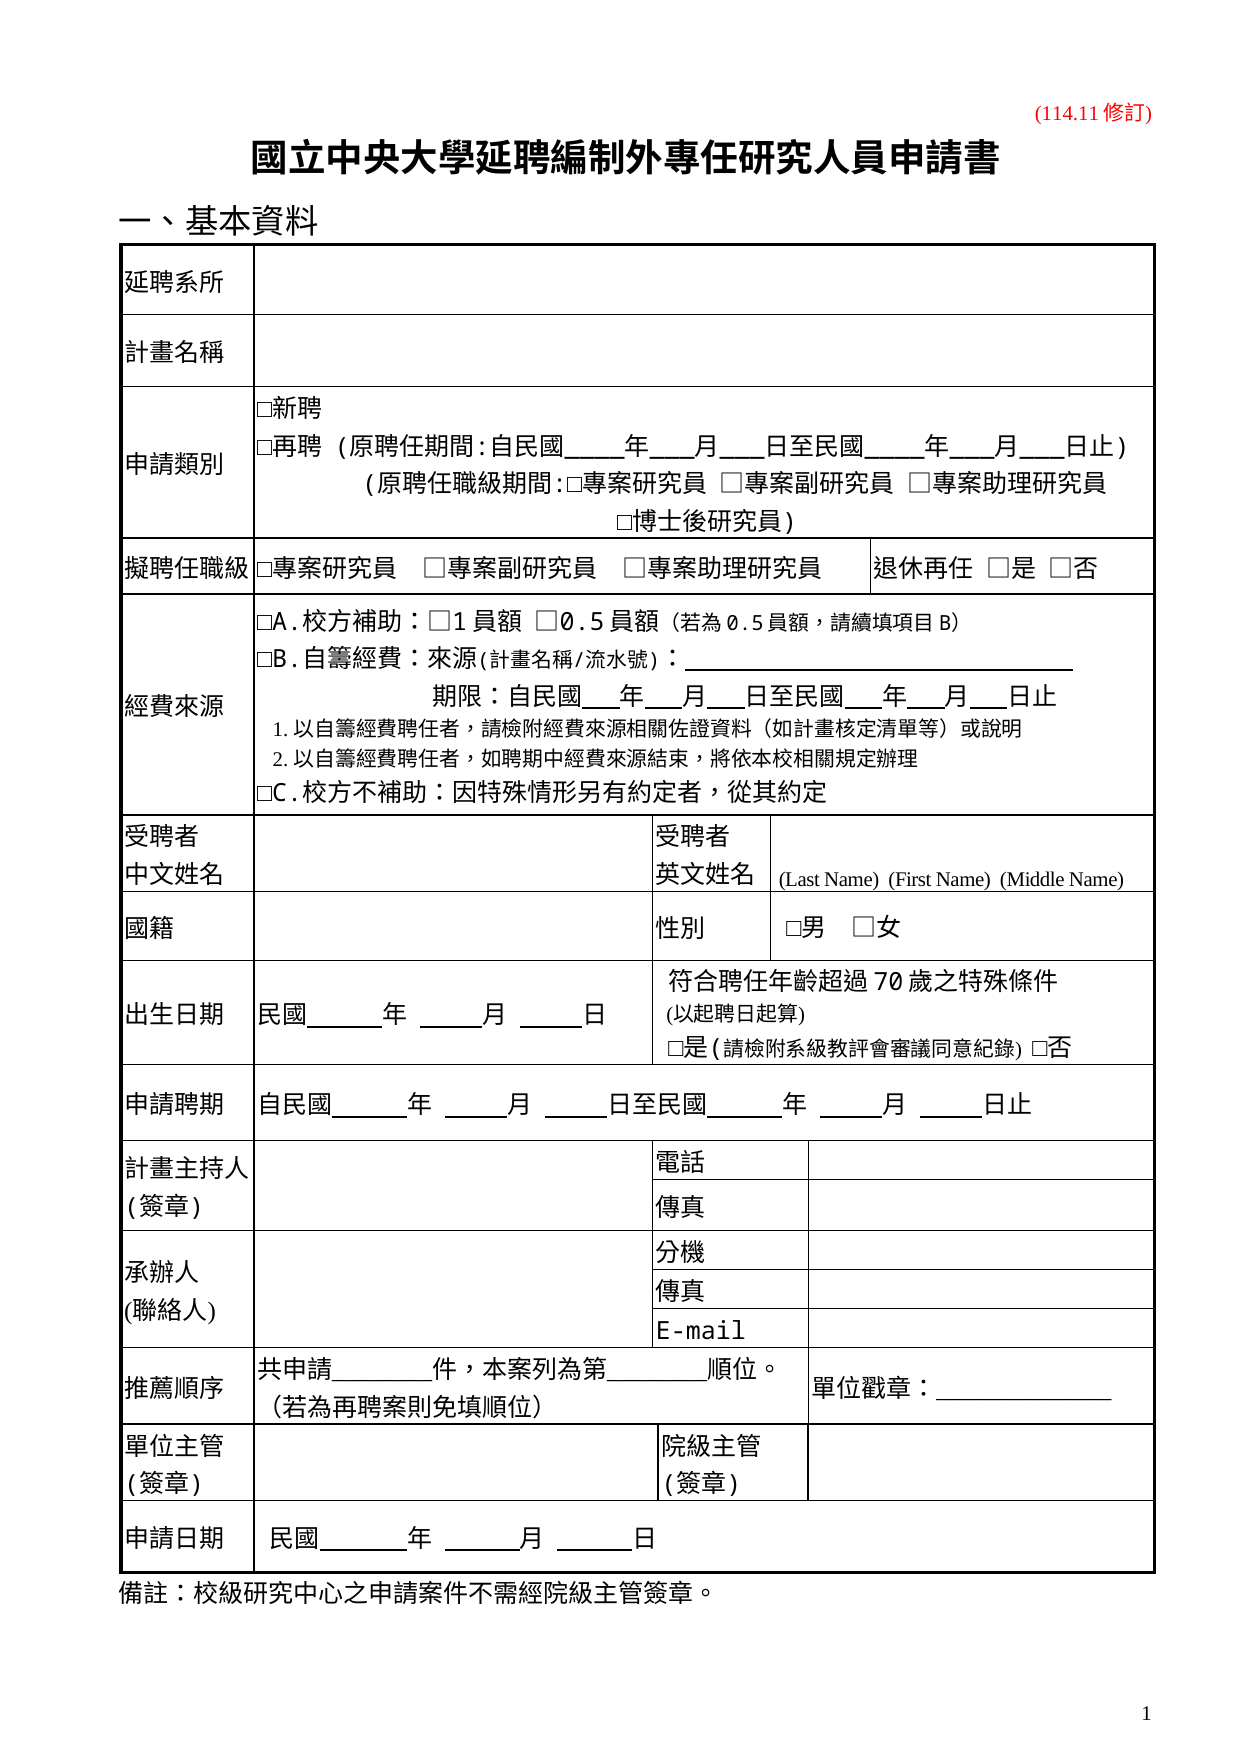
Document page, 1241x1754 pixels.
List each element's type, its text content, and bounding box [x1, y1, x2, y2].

table_cell 經費來源 [123, 595, 253, 814]
table_cell 計畫名稱 [123, 315, 253, 386]
table_cell 申請類別 [123, 387, 253, 537]
table_cell [255, 816, 652, 891]
table_cell [1156, 386, 1240, 537]
table_cell [255, 1231, 652, 1347]
table_cell 符合聘任年齡超過70歲之特殊條件 (以起聘日起算) □是(請檢附系級教評會審議同意紀錄) □否 [653, 961, 1153, 1064]
table_cell 院級主管 (簽章) [659, 1425, 807, 1500]
table_cell 傳真 [653, 1270, 808, 1308]
table_cell [1156, 891, 1240, 959]
table_cell [809, 1425, 1153, 1500]
table_cell [1156, 1269, 1240, 1308]
table_cell 民國 年 月 日 [255, 961, 652, 1064]
table_cell [809, 1141, 1153, 1178]
table_cell 民國 年 月 日 [255, 1501, 1153, 1571]
table_cell [1156, 593, 1240, 814]
table_cell 自民國 年 月 日至民國 年 月 日止 [255, 1065, 1153, 1139]
table_cell [1156, 1347, 1240, 1423]
table_cell 推薦順序 [123, 1348, 253, 1423]
table_header [1156, 243, 1240, 314]
table_cell □男 □女 [771, 892, 1153, 959]
table_header 延聘系所 [123, 246, 253, 314]
table_cell 共申請________件，本案列為第________順位。 （若為再聘案則免填順位） [255, 1348, 808, 1423]
table_cell 承辦人 (聯絡人) [123, 1231, 253, 1347]
table_cell [1156, 1064, 1240, 1139]
table_cell 單位戳章：______________ [809, 1348, 1153, 1423]
table_cell 受聘者 中文姓名 [123, 816, 253, 891]
table_cell [1156, 1140, 1240, 1178]
text 國立中央大學延聘編制外專任研究人員申請書 [24, 128, 1152, 182]
table_cell [255, 1425, 657, 1500]
table_cell 電話 [653, 1141, 808, 1178]
table_cell [1156, 537, 1240, 593]
table_cell [809, 1231, 1153, 1268]
table_cell 計畫主持人 (簽章) [123, 1141, 253, 1229]
table_cell 分機 [653, 1231, 808, 1268]
text 一、基本資料 [118, 195, 1152, 243]
table_cell 出生日期 [123, 961, 253, 1064]
table_cell [1156, 1423, 1240, 1500]
table_cell [809, 1270, 1153, 1308]
text (114.11修訂) [118, 89, 1152, 128]
table_cell E-mail [653, 1309, 808, 1347]
table_cell □A.校方補助：□1員額 □0.5員額（若為0.5員額，請續填項目B） □B.自籌經費：來源(計畫名稱/流水號)： 期限：自民國 年 月 日至民國 年 月 日止 1. 以自籌經費聘任者，請檢附經費來源相關佐證資料（如計畫核定清單等）或說明 2. 以自籌經費聘任者，如聘期中經費來源結束，將依本校相關規定辦理 □C.校方不補助：因特殊情形另有約定者，從其約定 [255, 595, 1153, 814]
text 備註：校級研究中心之申請案件不需經院級主管簽章。 [118, 1574, 1152, 1610]
table_cell [809, 1309, 1153, 1347]
table_cell 單位主管 (簽章) [123, 1425, 253, 1500]
table_cell [1156, 1179, 1240, 1229]
table_cell [255, 892, 652, 959]
table_cell 國籍 [123, 892, 253, 959]
table_cell [1156, 1230, 1240, 1268]
table_cell [1156, 814, 1240, 891]
table_cell 申請聘期 [123, 1065, 253, 1139]
table_cell 性別 [653, 892, 770, 959]
table_cell [1156, 1308, 1240, 1347]
table_cell [1156, 1500, 1240, 1571]
table_cell [1156, 960, 1240, 1064]
table_cell [255, 315, 1153, 386]
table_cell □新聘 □再聘 (原聘任期間:自民國____年___月___日至民國____年___月___日止) (原聘任職級期間:□專案研究員 □專案副研究員 □專案助理研究員 □博士後研究員) [255, 387, 1153, 537]
table_cell 申請日期 [123, 1501, 253, 1571]
table_cell [255, 1141, 652, 1229]
table_cell 傳真 [653, 1180, 808, 1229]
table_cell (Last Name) (First Name) (Middle Name) [771, 816, 1153, 891]
table_cell 擬聘任職級 [123, 539, 253, 593]
table_cell [809, 1180, 1153, 1229]
table_cell [1156, 314, 1240, 386]
table_cell 受聘者 英文姓名 [653, 816, 770, 891]
table_cell 退休再任 □是 □否 [871, 539, 1153, 593]
table_header [255, 246, 1153, 314]
table_cell □專案研究員 □專案副研究員 □專案助理研究員 [255, 539, 870, 593]
